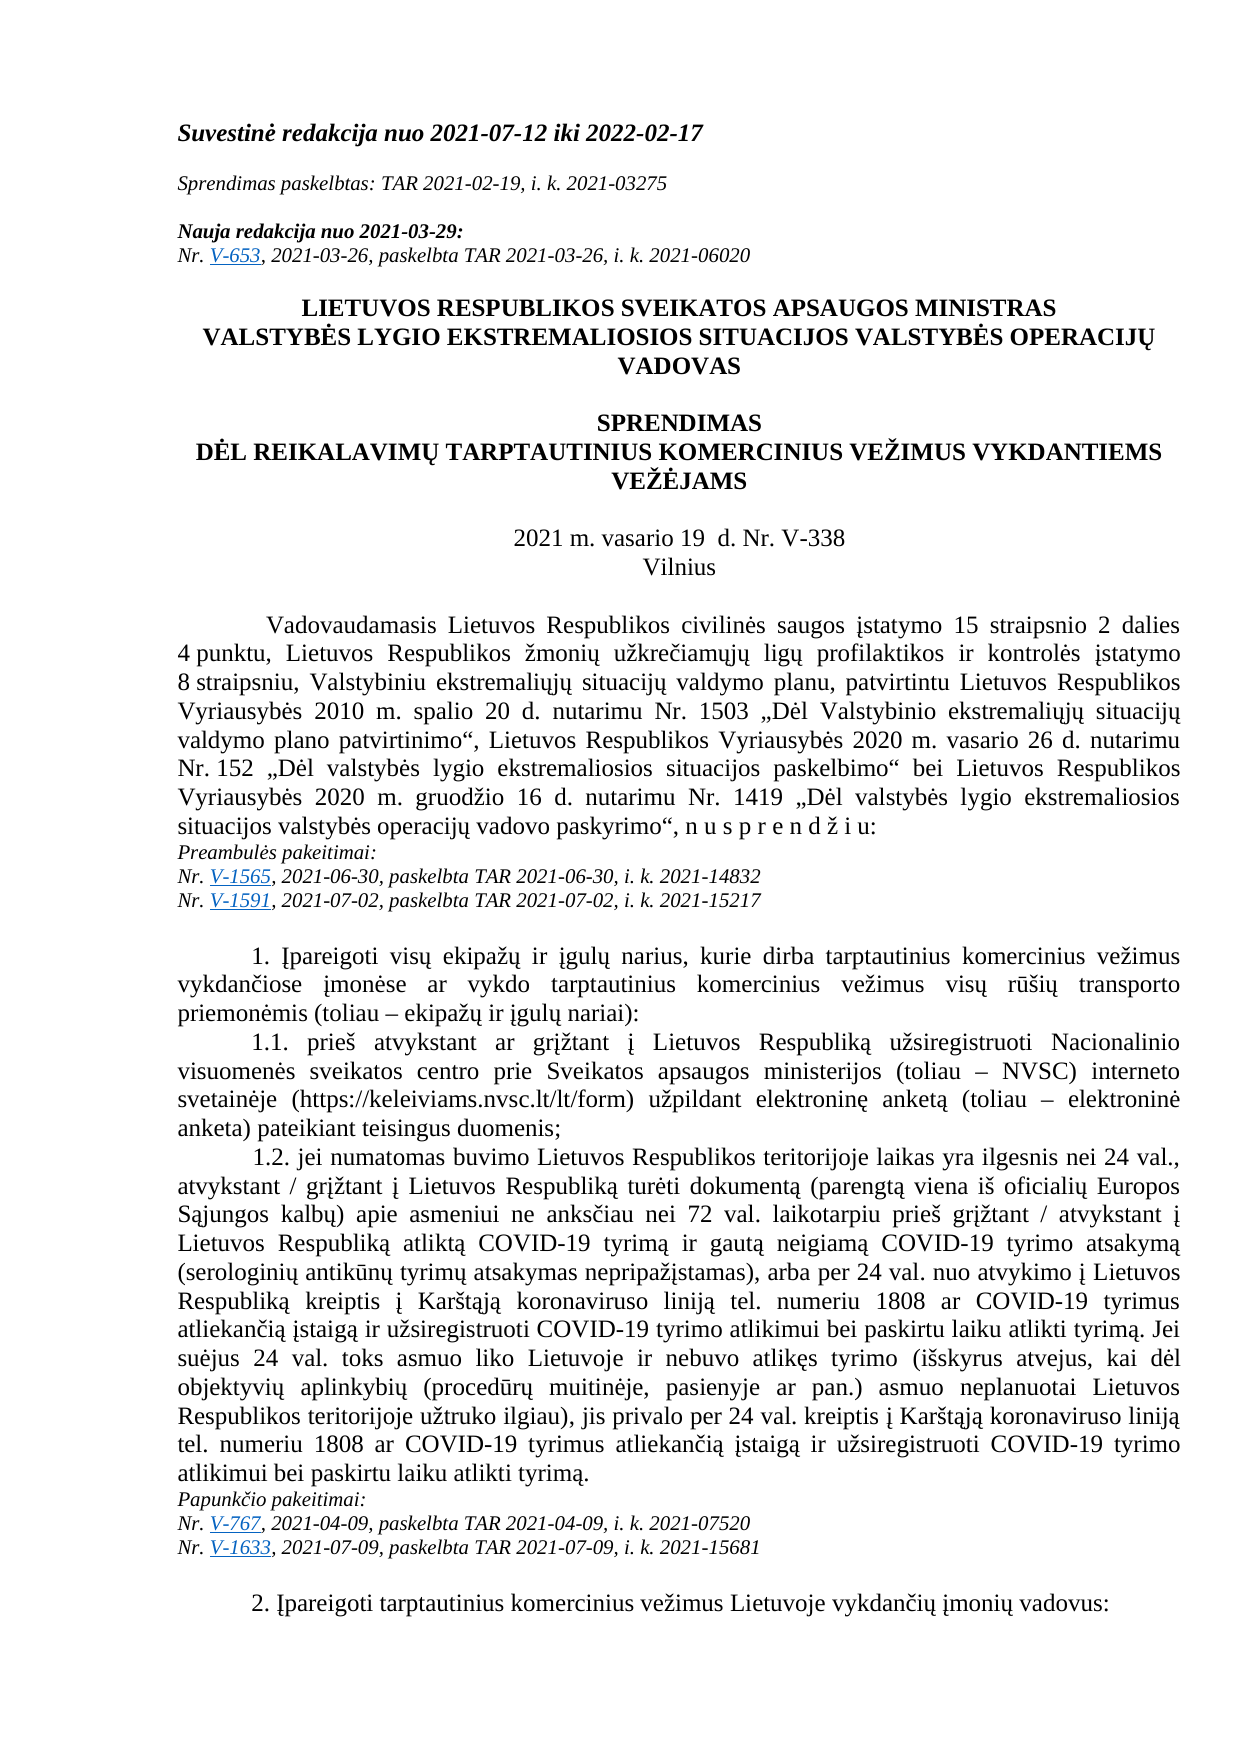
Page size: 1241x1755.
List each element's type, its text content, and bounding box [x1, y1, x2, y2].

text SPRENDIMAS [177, 408, 1181, 437]
text Nauja redakcija nuo 2021-03-29: [177, 219, 1181, 243]
text LIETUVOS RESPUBLIKOS SVEIKATOS APSAUGOS MINISTRAS [177, 293, 1181, 322]
text Vadovaudamasis Lietuvos Respublikos civilinės saugos įstatymo 15 straipsnio 2 dalies 4 punktu, Lietuvos Respublikos žmonių užkrečiamųjų ligų profilaktikos ir kontrolės įstatymo 8 straipsniu, Valstybiniu ekstremaliųjų situacijų valdymo planu, patvirtintu Lietuvos Respublikos Vyriausybės 2010 m. spalio 20 d. nutarimu Nr. 1503 „Dėl Valstybinio ekstremaliųjų situacijų valdymo plano patvirtinimo“, Lietuvos Respublikos Vyriausybės 2020 m. vasario 26 d. nutarimu Nr. 152 „Dėl valstybės lygio ekstremaliosios situacijos paskelbimo“ bei Lietuvos Respublikos Vyriausybės 2020 m. gruodžio 16 d. nutarimu Nr. 1419 „Dėl valstybės lygio ekstremaliosios situacijos valstybės operacijų vadovo paskyrimo“, n u s p r e n d ž i u: [177, 610, 1181, 840]
text DĖL REIKALAVIMŲ TARPTAUTINIUS KOMERCINIUS VEŽIMUS VYKDANTIEMS VEŽĖJAMS [177, 437, 1181, 495]
text Nr. V-1565, 2021-06-30, paskelbta TAR 2021-06-30, i. k. 2021-14832 [177, 864, 1181, 888]
text VALSTYBĖS LYGIO EKSTREMALIOSIOS SITUACIJOS VALSTYBĖS OPERACIJŲ VADOVAS [177, 322, 1181, 380]
text 1.2. jei numatomas buvimo Lietuvos Respublikos teritorijoje laikas yra ilgesnis nei 24 val., atvykstant / grįžtant į Lietuvos Respubliką turėti dokumentą (parengtą viena iš oficialių Europos Sąjungos kalbų) apie asmeniui ne anksčiau nei 72 val. laikotarpiu prieš grįžtant / atvykstant į Lietuvos Respubliką atliktą COVID-19 tyrimą ir gautą neigiamą COVID-19 tyrimo atsakymą (serologinių antikūnų tyrimų atsakymas nepripažįstamas), arba per 24 val. nuo atvykimo į Lietuvos Respubliką kreiptis į Karštąją koronaviruso liniją tel. numeriu 1808 ar COVID-19 tyrimus atliekančią įstaigą ir užsiregistruoti COVID-19 tyrimo atlikimui bei paskirtu laiku atlikti tyrimą. Jei suėjus 24 val. toks asmuo liko Lietuvoje ir nebuvo atlikęs tyrimo (išskyrus atvejus, kai dėl objektyvių aplinkybių (procedūrų muitinėje, pasienyje ar pan.) asmuo neplanuotai Lietuvos Respublikos teritorijoje užtruko ilgiau), jis privalo per 24 val. kreiptis į Karštąją koronaviruso liniją tel. numeriu 1808 ar COVID-19 tyrimus atliekančią įstaigą ir užsiregistruoti COVID-19 tyrimo atlikimui bei paskirtu laiku atlikti tyrimą. [177, 1142, 1181, 1487]
text 1. Įpareigoti visų ekipažų ir įgulų narius, kurie dirba tarptautinius komercinius vežimus vykdančiose įmonėse ar vykdo tarptautinius komercinius vežimus visų rūšių transporto priemonėmis (toliau – ekipažų ir įgulų nariai): [177, 941, 1181, 1027]
text Suvestinė redakcija nuo 2021-07-12 iki 2022-02-17 [177, 118, 1181, 147]
text Preambulės pakeitimai: [177, 840, 1181, 864]
text 1.1. prieš atvykstant ar grįžtant į Lietuvos Respubliką užsiregistruoti Nacionalinio visuomenės sveikatos centro prie Sveikatos apsaugos ministerijos (toliau – NVSC) interneto svetainėje (https://keleiviams.nvsc.lt/lt/form) užpildant elektroninę anketą (toliau – elektroninė anketa) pateikiant teisingus duomenis; [177, 1027, 1181, 1142]
text Sprendimas paskelbtas: TAR 2021-02-19, i. k. 2021-03275 [177, 171, 1181, 195]
text Papunkčio pakeitimai: [177, 1487, 1181, 1511]
text Nr. V-1633, 2021-07-09, paskelbta TAR 2021-07-09, i. k. 2021-15681 [177, 1535, 1181, 1559]
text Nr. V-653, 2021-03-26, paskelbta TAR 2021-03-26, i. k. 2021-06020 [177, 243, 1181, 267]
text Nr. V-1591, 2021-07-02, paskelbta TAR 2021-07-02, i. k. 2021-15217 [177, 888, 1181, 912]
text Nr. V-767, 2021-04-09, paskelbta TAR 2021-04-09, i. k. 2021-07520 [177, 1511, 1181, 1535]
text 2. Įpareigoti tarptautinius komercinius vežimus Lietuvoje vykdančių įmonių vadovus: [177, 1588, 1181, 1617]
text 2021 m. vasario 19 d. Nr. V-338 Vilnius [177, 523, 1181, 581]
